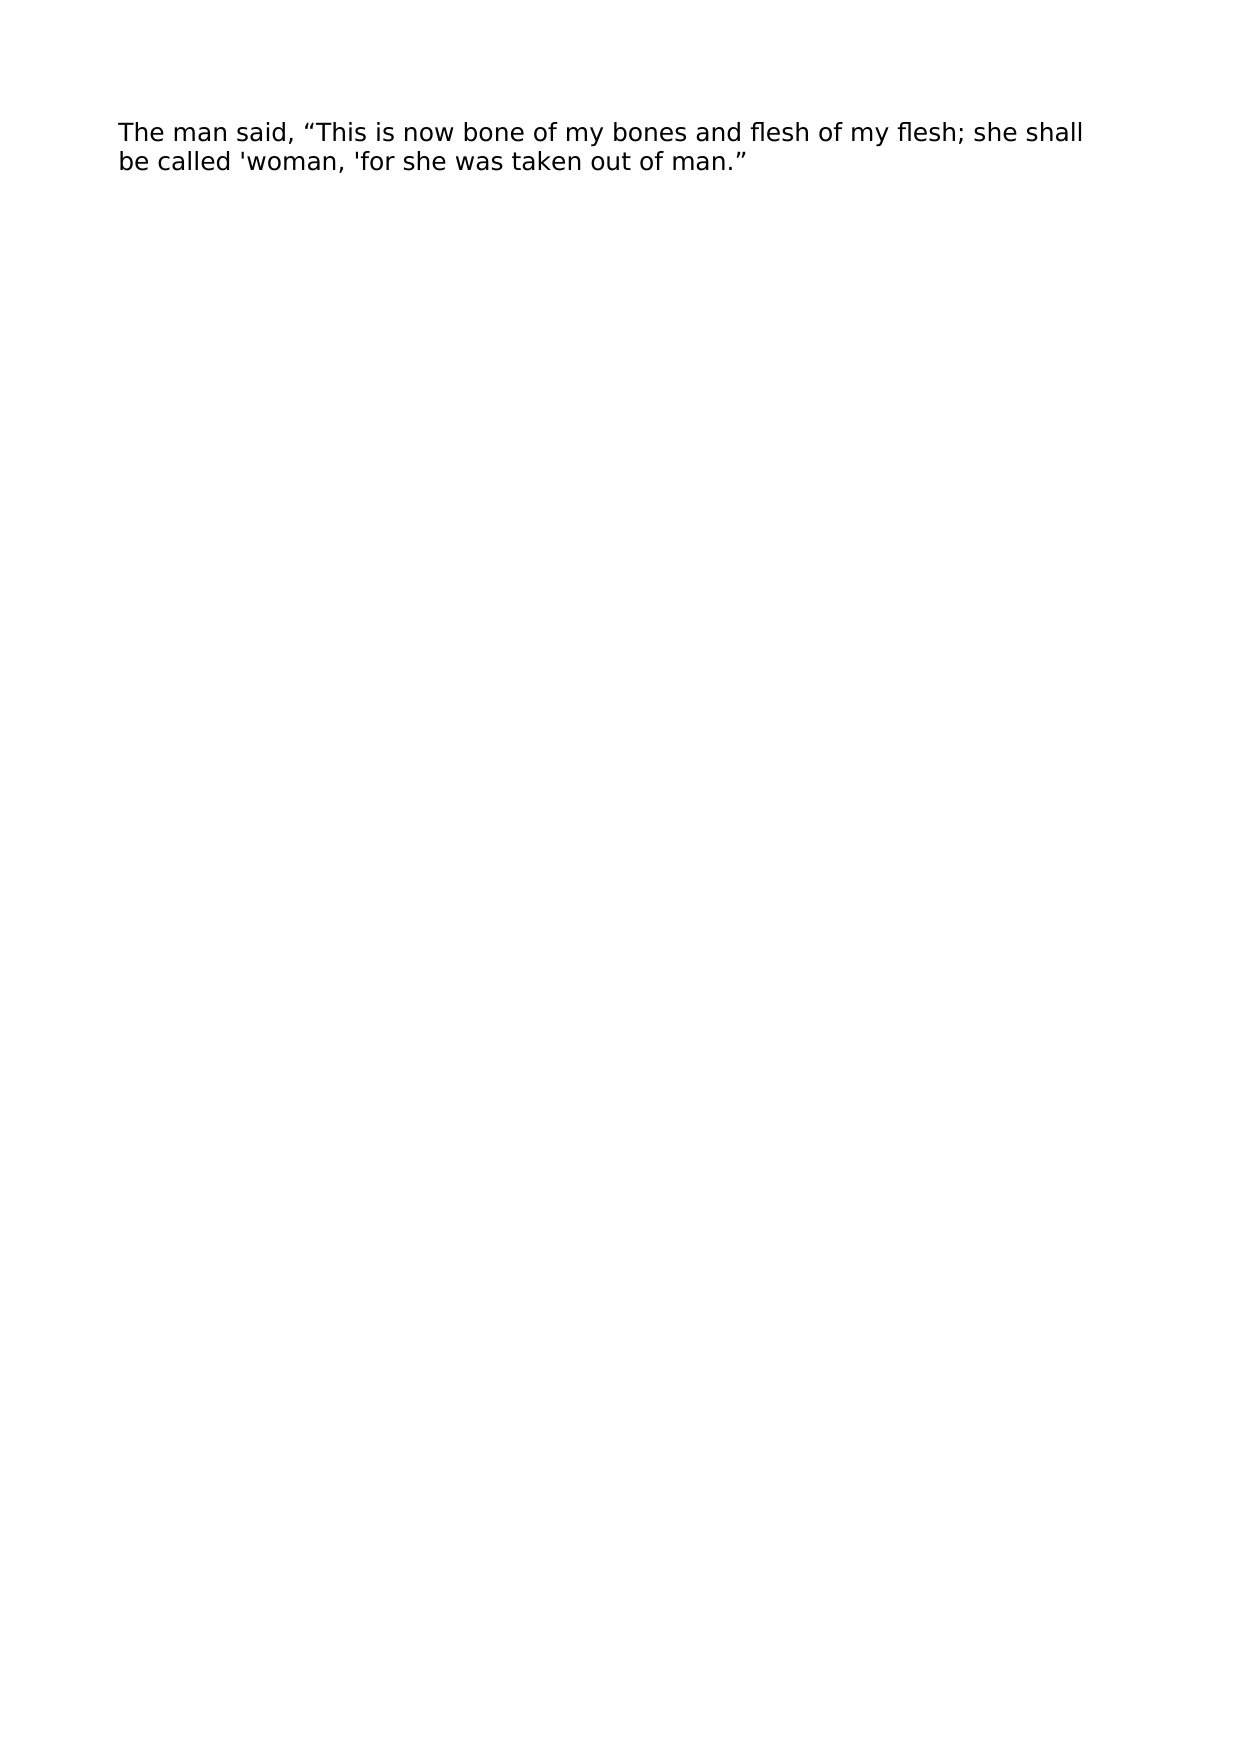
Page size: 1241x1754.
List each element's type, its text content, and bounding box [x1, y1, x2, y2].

text The man said, “This is now bone of my bones and flesh of my flesh; she shall be called 'woman, 'for she was taken out of man.” [118, 118, 1122, 176]
